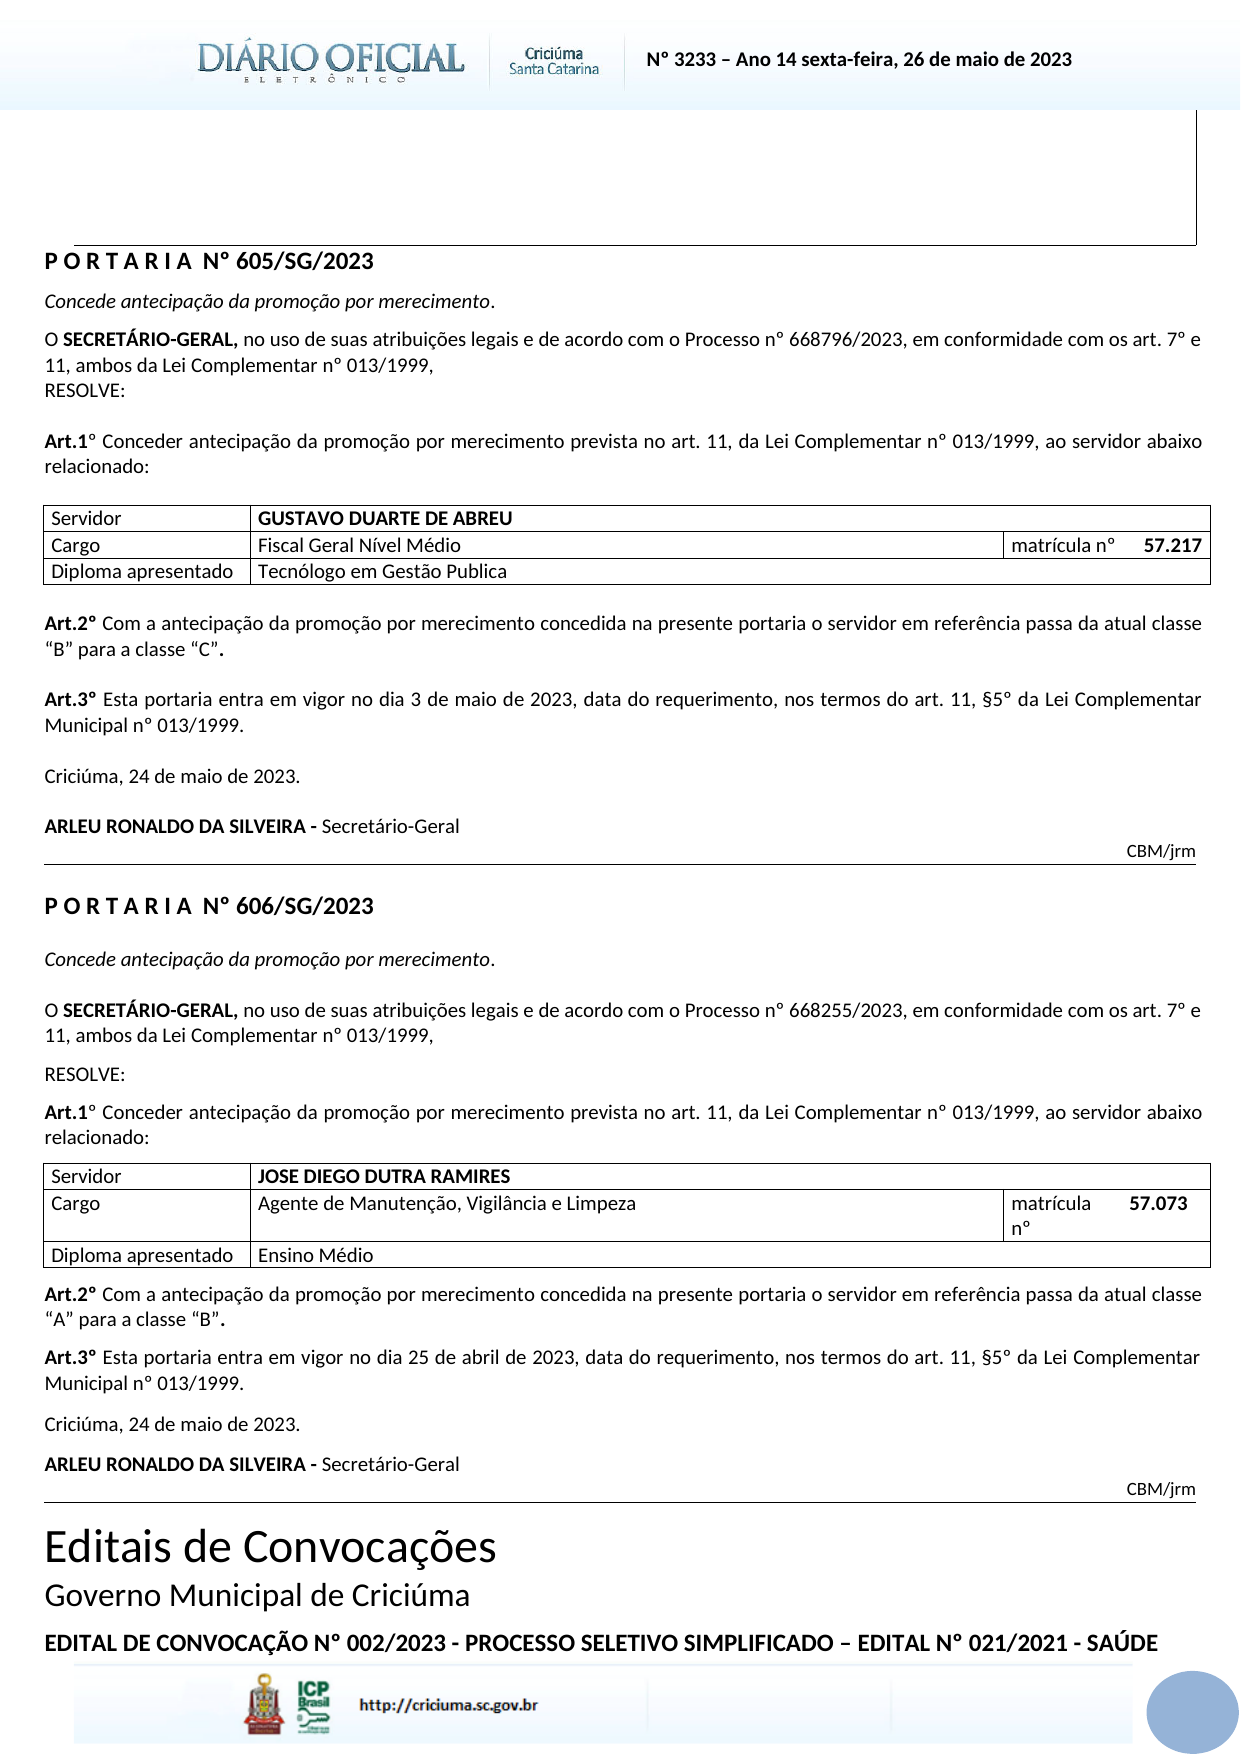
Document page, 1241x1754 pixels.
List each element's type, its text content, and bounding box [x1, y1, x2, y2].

text Concede antecipação da promoção por merecimento. [44, 946, 1204, 972]
text Art.3º Esta portaria entra em vigor no dia 3 de maio de 2023, data do requerimento, nos termos do art. 11, §5º da Lei Complementar Municipal nº 013/1999. [44, 687, 1204, 737]
text Art.1º Conceder antecipação da promoção por merecimento prevista no art. 11, da Lei Complementar nº 013/1999, ao servidor abaixo relacionado: [44, 1099, 1204, 1150]
table_header Servidor [44, 506, 250, 531]
text Editais de Convocações [44, 1516, 1196, 1574]
table_cell Fiscal Geral Nível Médio [251, 532, 1003, 557]
text Art.2º Com a antecipação da promoção por merecimento concedida na presente portaria o servidor em referência passa da atual classe “B” para a classe “C”. [44, 610, 1204, 661]
table_cell 57.073 [1122, 1190, 1210, 1241]
text Governo Municipal de Criciúma [44, 1574, 1196, 1615]
text Art.2º Com a antecipação da promoção por merecimento concedida na presente portaria o servidor em referência passa da atual classe “A” para a classe “B”. [44, 1281, 1204, 1332]
table_header JOSE DIEGO DUTRA RAMIRES [251, 1164, 1210, 1189]
table_cell Diploma apresentado [44, 559, 250, 584]
table_cell Cargo [44, 532, 250, 557]
text Art.3º Esta portaria entra em vigor no dia 25 de abril de 2023, data do requerimento, nos termos do art. 11, §5º da Lei Complementar Municipal nº 013/1999. [44, 1344, 1204, 1395]
table_cell Diploma apresentado [44, 1242, 250, 1267]
text RESOLVE: [44, 377, 1204, 403]
text Concede antecipação da promoção por merecimento. [44, 288, 1204, 314]
text O SECRETÁRIO-GERAL, no uso de suas atribuições legais e de acordo com o Processo nº 668796/2023, em conformidade com os art. 7º e 11, ambos da Lei Complementar nº 013/1999, [44, 327, 1204, 377]
text P O R T A R I A Nº 605/SG/2023 [44, 245, 1196, 276]
text Criciúma, 24 de maio de 2023. [44, 1411, 1204, 1436]
table_cell matrícula nº [1004, 532, 1136, 557]
text Art.1º Conceder antecipação da promoção por merecimento prevista no art. 11, da Lei Complementar nº 013/1999, ao servidor abaixo relacionado: [44, 428, 1204, 479]
table_cell Tecnólogo em Gestão Publica [251, 559, 1210, 584]
table_cell Agente de Manutenção, Vigilância e Limpeza [251, 1190, 1003, 1241]
table_cell Cargo [44, 1190, 250, 1241]
table_cell matrícula nº [1004, 1190, 1122, 1241]
text O SECRETÁRIO-GERAL, no uso de suas atribuições legais e de acordo com o Processo nº 668255/2023, em conformidade com os art. 7º e 11, ambos da Lei Complementar nº 013/1999, [44, 997, 1204, 1048]
table_cell Ensino Médio [251, 1242, 1210, 1267]
text ARLEU RONALDO DA SILVEIRA - Secretário-Geral [44, 814, 1240, 839]
table_cell 57.217 [1136, 532, 1210, 557]
text EDITAL DE CONVOCAÇÃO Nº 002/2023 - PROCESSO SELETIVO SIMPLIFICADO – EDITAL Nº 021/2021 - SAÚDE [44, 1628, 1196, 1658]
text CBM/jrm [44, 839, 1196, 864]
table_header GUSTAVO DUARTE DE ABREU [251, 506, 1210, 531]
text RESOLVE: [44, 1061, 1204, 1086]
text Criciúma, 24 de maio de 2023. [44, 763, 1204, 788]
text CBM/jrm [44, 1477, 1196, 1502]
text P O R T A R I A Nº 606/SG/2023 [44, 891, 1196, 921]
text ARLEU RONALDO DA SILVEIRA - Secretário-Geral [44, 1451, 1240, 1477]
table_header Servidor [44, 1164, 250, 1189]
